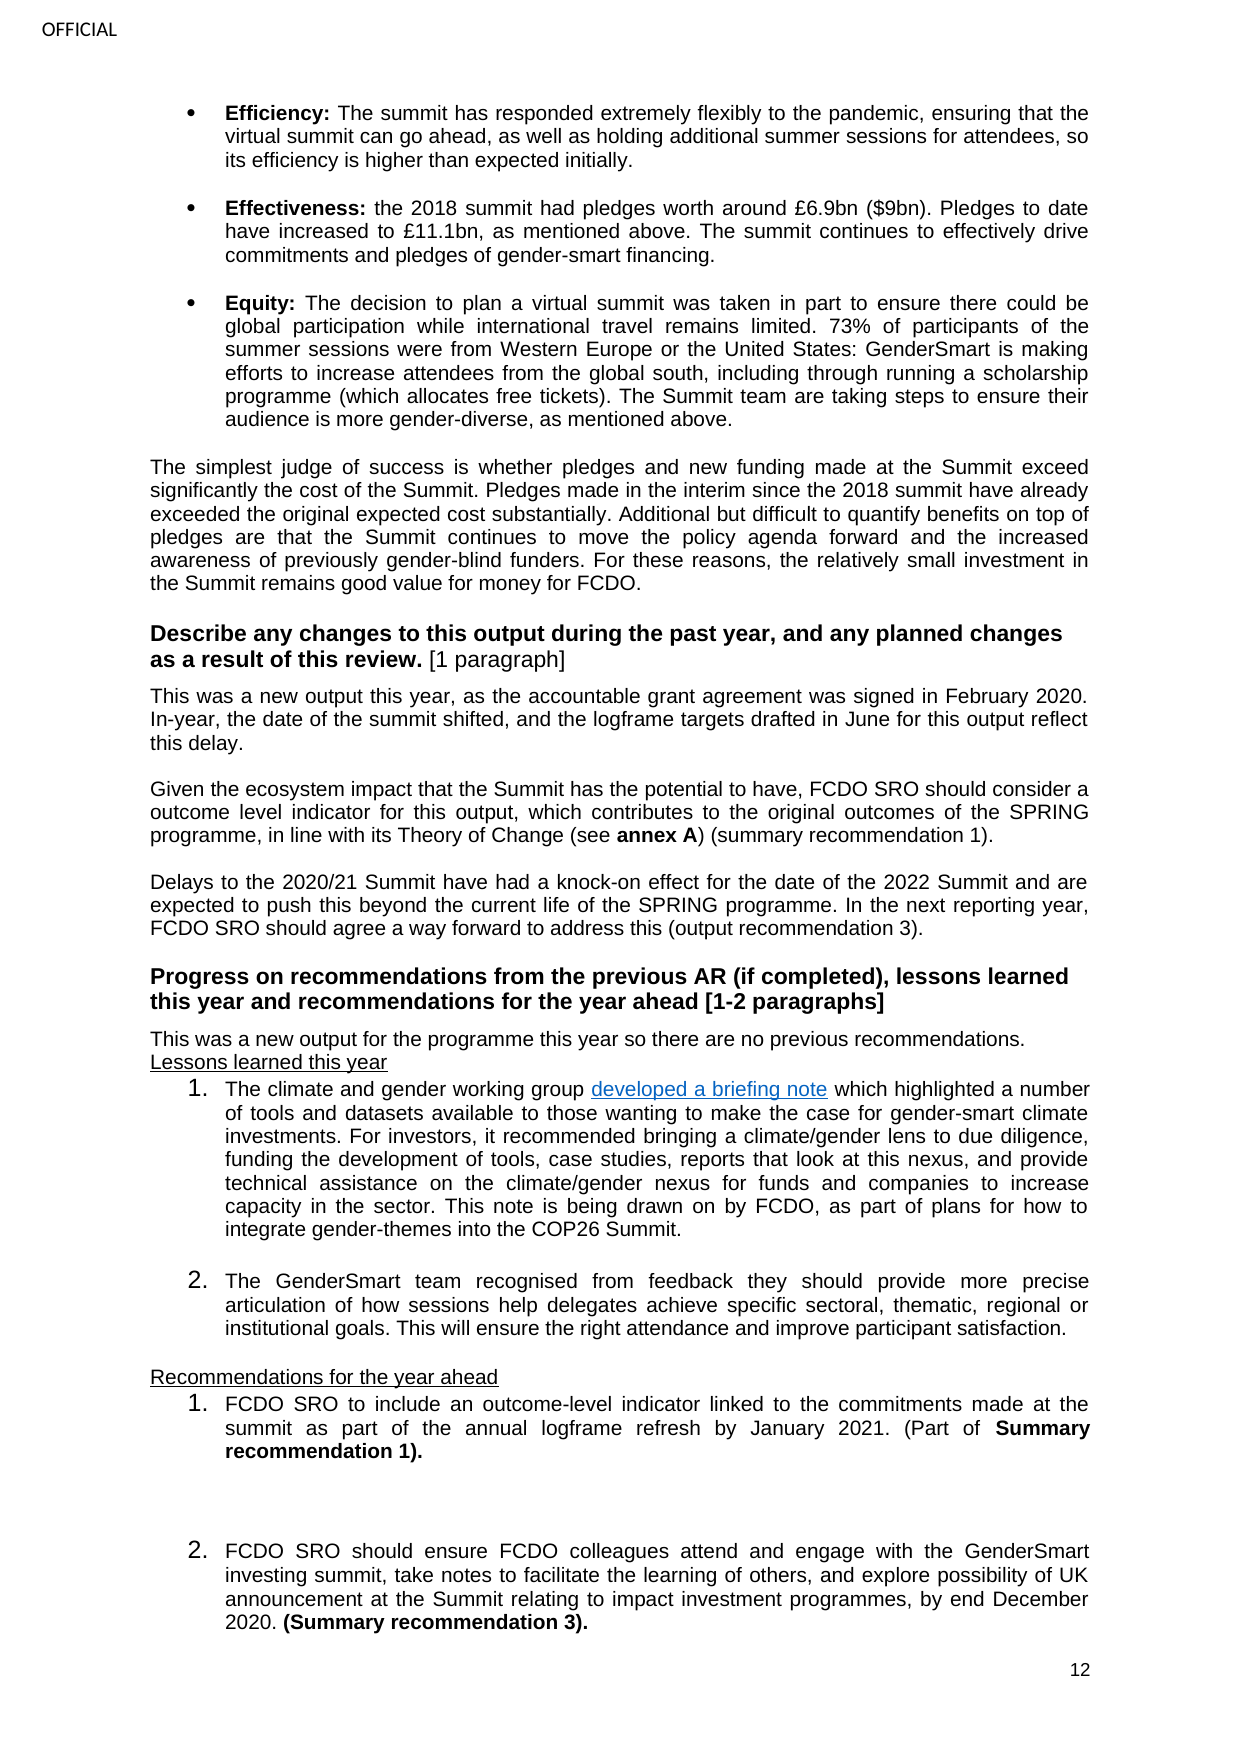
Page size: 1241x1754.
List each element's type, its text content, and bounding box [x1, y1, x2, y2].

list Effectiveness: the 2018 summit had pledges worth around £6.9bn ($9bn). Pledges to date have increased to £11.1bn, as mentioned above. The summit continues to effectively drive commitments and pledges of gender-smart financing. [187, 197, 1090, 266]
text Progress on recommendations from the previous AR (if completed), lessons learned this year and recommendations for the year ahead [1-2 paragraphs] [150, 963, 1090, 1014]
text Delays to the 2020/21 Summit have had a knock-on effect for the date of the 2022 Summit and are expected to push this beyond the current life of the SPRING programme. In the next reporting year, FCDO SRO should agree a way forward to address this (output recommendation 3). [150, 870, 1090, 940]
text The simplest judge of success is whether pledges and new funding made at the Summit exceed significantly the cost of the Summit. Pledges made in the interim since the 2018 summit have already exceeded the original expected cost substantially. Additional but difficult to quantify benefits on top of pledges are that the Summit continues to move the policy agenda forward and the increased awareness of previously gender-blind funders. For these reasons, the relatively small investment in the Summit remains good value for money for FCDO. [150, 456, 1090, 595]
list The climate and gender working group developed a briefing note which highlighted a number of tools and datasets available to those wanting to make the case for gender-smart climate investments. For investors, it recommended bringing a climate/gender lens to due diligence, funding the development of tools, case studies, reports that look at this nexus, and provide technical assistance on the climate/gender nexus for funds and companies to increase capacity in the sector. This note is being drawn on by FCDO, as part of plans for how to integrate gender-themes into the COP26 Summit. [187, 1073, 1090, 1241]
list FCDO SRO should ensure FCDO colleagues attend and engage with the GenderSmart investing summit, take notes to facilitate the learning of others, and explore possibility of UK announcement at the Summit relating to impact investment programmes, by end December 2020. (Summary recommendation 3). [187, 1536, 1090, 1634]
text This was a new output for the programme this year so there are no previous recommendations. [150, 1027, 1090, 1050]
text Lessons learned this year [150, 1050, 1090, 1073]
list The GenderSmart team recognised from feedback they should provide more precise articulation of how sessions help delegates achieve specific sectoral, thematic, regional or institutional goals. This will ensure the right attendance and improve participant satisfaction. [187, 1266, 1090, 1340]
list FCDO SRO to include an outcome-level indicator linked to the commitments made at the summit as part of the annual logframe refresh by January 2021. (Part of Summary recommendation 1). [187, 1388, 1090, 1463]
text This was a new output this year, as the accountable grant agreement was signed in February 2020. In-year, the date of the summit shifted, and the logframe targets drafted in June for this output reflect this delay. [150, 684, 1090, 754]
text Describe any changes to this output during the past year, and any planned changes as a result of this review. [1 paragraph] [150, 621, 1090, 672]
list Equity: The decision to plan a virtual summit was taken in part to ensure there could be global participation while international travel remains limited. 73% of participants of the summer sessions were from Western Europe or the United States: GenderSmart is making efforts to increase attendees from the global south, including through running a scholarship programme (which allocates free tickets). The Summit team are taking steps to ensure their audience is more gender-diverse, as mentioned above. [187, 291, 1090, 431]
list Efficiency: The summit has responded extremely flexibly to the pandemic, ensuring that the virtual summit can go ahead, as well as holding additional summer sessions for attendees, so its efficiency is higher than expected initially. [187, 102, 1090, 172]
text Recommendations for the year ahead [150, 1365, 1090, 1388]
text Given the ecosystem impact that the Summit has the potential to have, FCDO SRO should consider a outcome level indicator for this output, which contributes to the original outcomes of the SPRING programme, in line with its Theory of Change (see annex A) (summary recommendation 1). [150, 777, 1090, 847]
